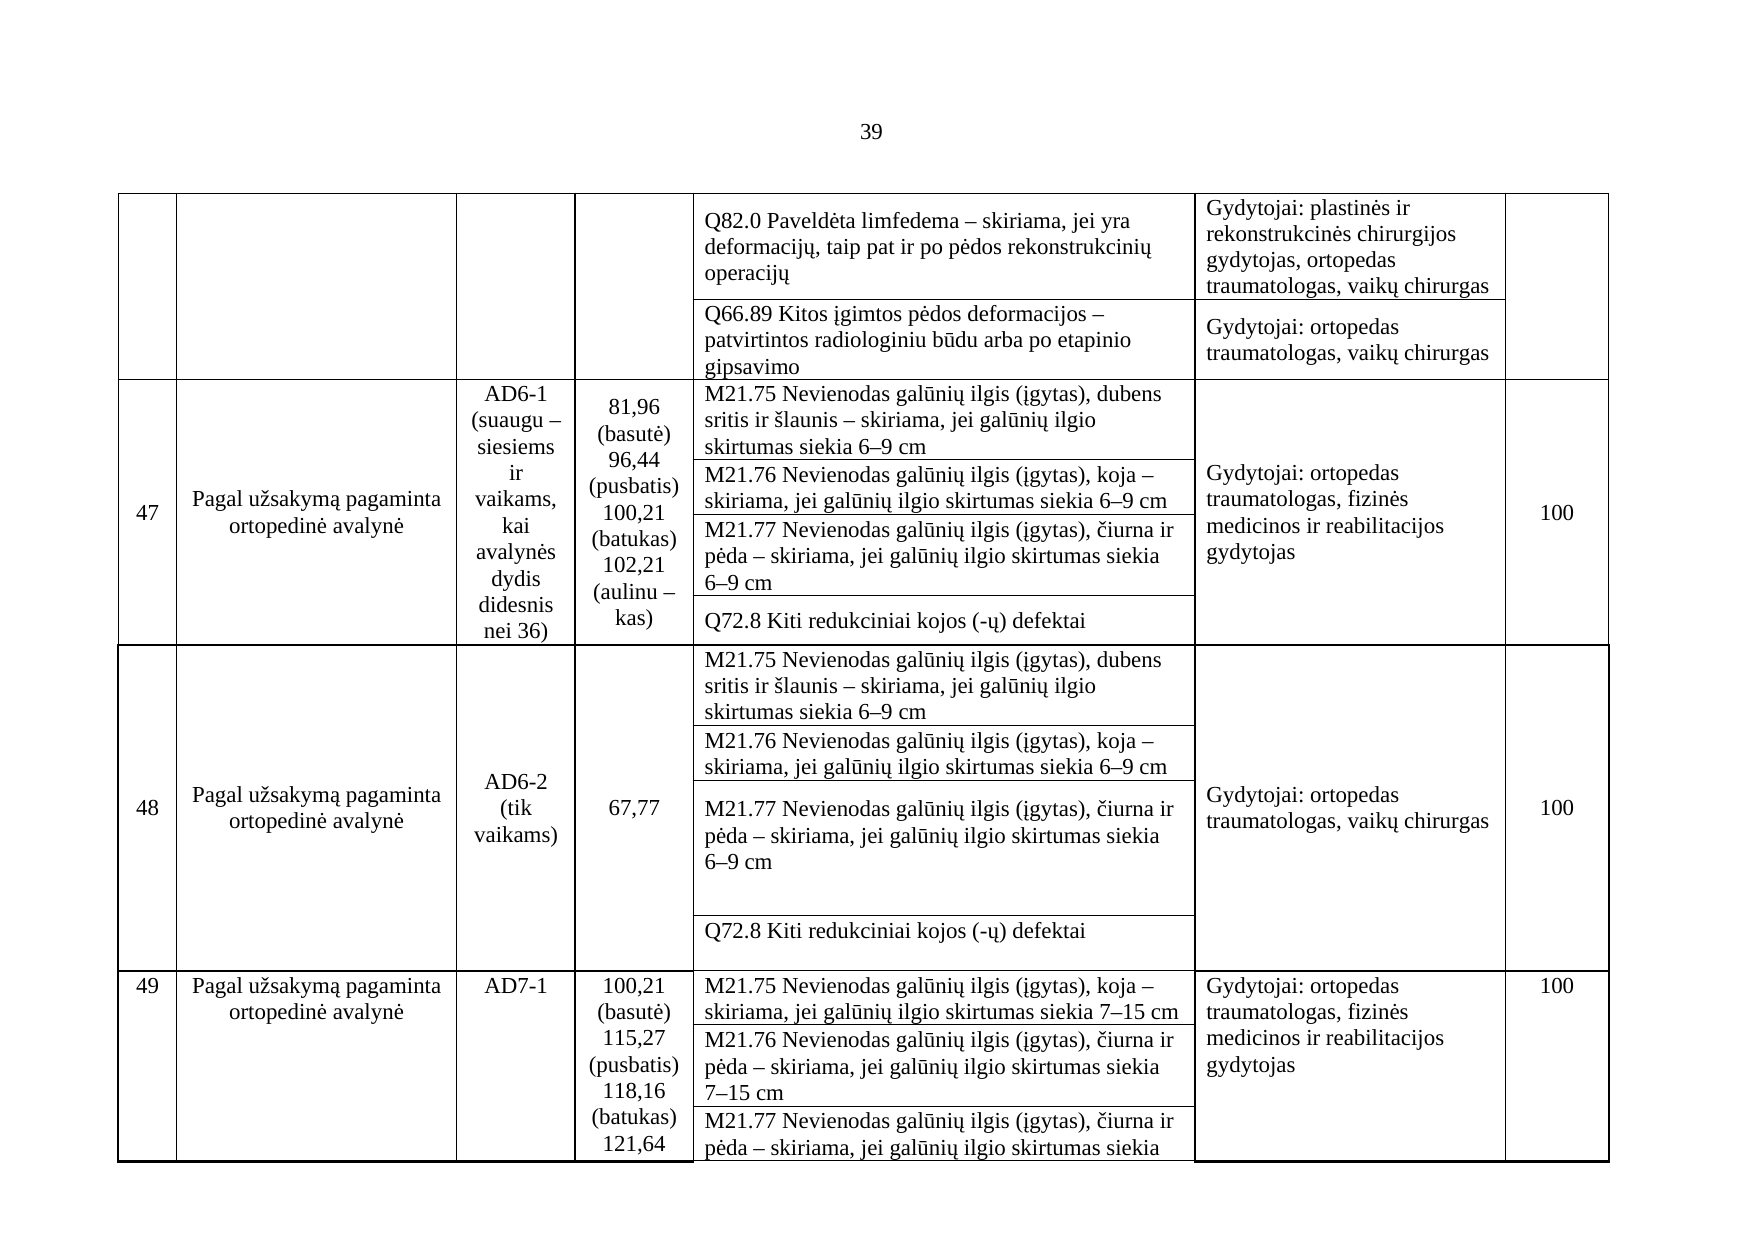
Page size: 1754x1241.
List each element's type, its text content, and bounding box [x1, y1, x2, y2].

table_header [177, 194, 456, 379]
table_cell M21.75 Nevienodas galūnių ilgis (įgytas), koja – skiriama, jei galūnių ilgio skirtumas siekia 7‒15 cm [694, 971, 1194, 1024]
table_header [1506, 194, 1608, 379]
table_cell Gydytojai: ortopedas traumatologas, fizinės medicinos ir reabilitacijos gydytojas [1196, 380, 1505, 644]
table_header [119, 194, 176, 379]
table_cell 100,21 (basutė) 115,27 (pusbatis) 118,16 (batukas) 121,64 (aulinu –kas) [576, 972, 693, 1160]
table_cell 67,77 [576, 646, 693, 969]
table_cell AD7-1 [457, 972, 574, 1160]
table_cell Gydytojai: ortopedas traumatologas, vaikų chirurgas [1196, 300, 1505, 379]
table_cell Q72.8 Kiti redukciniai kojos (-ų) defektai [694, 596, 1194, 644]
table_header Gydytojai: plastinės ir rekonstrukcinės chirurgijos gydytojas, ortopedas traumatologas, vaikų chirurgas [1196, 194, 1505, 299]
table_cell 47 [119, 380, 176, 644]
table_cell AD6-2 (tik vaikams) [457, 646, 574, 969]
table_cell Q66.89 Kitos įgimtos pėdos deformacijos – patvirtintos radiologiniu būdu arba po etapinio gipsavimo [694, 300, 1194, 379]
table_cell Gydytojai: ortopedas traumatologas, fizinės medicinos ir reabilitacijos gydytojas [1196, 972, 1505, 1160]
table_header Q82.0 Paveldėta limfedema – skiriama, jei yra deformacijų, taip pat ir po pėdos rekonstrukcinių operacijų [694, 194, 1194, 299]
table_cell Q72.8 Kiti redukciniai kojos (-ų) defektai [694, 916, 1194, 969]
table_cell 100 [1506, 646, 1608, 969]
table_cell 48 [119, 646, 176, 969]
table_cell Pagal užsakymą pagaminta ortopedinė avalynė [177, 646, 456, 969]
table_cell M21.76 Nevienodas galūnių ilgis (įgytas), koja – skiriama, jei galūnių ilgio skirtumas siekia 6‒9 cm [694, 726, 1194, 779]
table_cell 49 [119, 972, 176, 1160]
table_cell Pagal užsakymą pagaminta ortopedinė avalynė [177, 380, 456, 644]
table_cell M21.77 Nevienodas galūnių ilgis (įgytas), čiurna ir pėda – skiriama, jei galūnių ilgio skirtumas siekia 6‒9 cm [694, 515, 1194, 595]
table_header [576, 194, 693, 379]
table_cell 100 [1506, 380, 1608, 644]
table_cell M21.75 Nevienodas galūnių ilgis (įgytas), dubens sritis ir šlaunis – skiriama, jei galūnių ilgio skirtumas siekia 6‒9 cm [694, 646, 1194, 725]
table_cell 81,96 (basutė) 96,44 (pusbatis) 100,21 (batukas) 102,21 (aulinu –kas) [576, 380, 693, 644]
table_cell M21.77 Nevienodas galūnių ilgis (įgytas), čiurna ir pėda – skiriama, jei galūnių ilgio skirtumas siekia 6‒9 cm [694, 781, 1194, 915]
table_cell AD6-1 (suaugu –siesiems ir vaikams, kai avalynės dydis didesnis nei 36) [457, 380, 574, 644]
table_cell Gydytojai: ortopedas traumatologas, vaikų chirurgas [1196, 646, 1505, 969]
table_cell 100 [1506, 972, 1608, 1160]
table_cell M21.76 Nevienodas galūnių ilgis (įgytas), koja – skiriama, jei galūnių ilgio skirtumas siekia 6‒9 cm [694, 460, 1194, 514]
table_cell M21.76 Nevienodas galūnių ilgis (įgytas), čiurna ir pėda – skiriama, jei galūnių ilgio skirtumas siekia 7‒15 cm [694, 1025, 1194, 1106]
table_cell M21.77 Nevienodas galūnių ilgis (įgytas), čiurna ir pėda – skiriama, jei galūnių ilgio skirtumas siekia [694, 1107, 1194, 1160]
table_cell M21.75 Nevienodas galūnių ilgis (įgytas), dubens sritis ir šlaunis – skiriama, jei galūnių ilgio skirtumas siekia 6‒9 cm [694, 380, 1194, 459]
table_cell Pagal užsakymą pagaminta ortopedinė avalynė [177, 972, 456, 1160]
table_header [457, 194, 574, 379]
